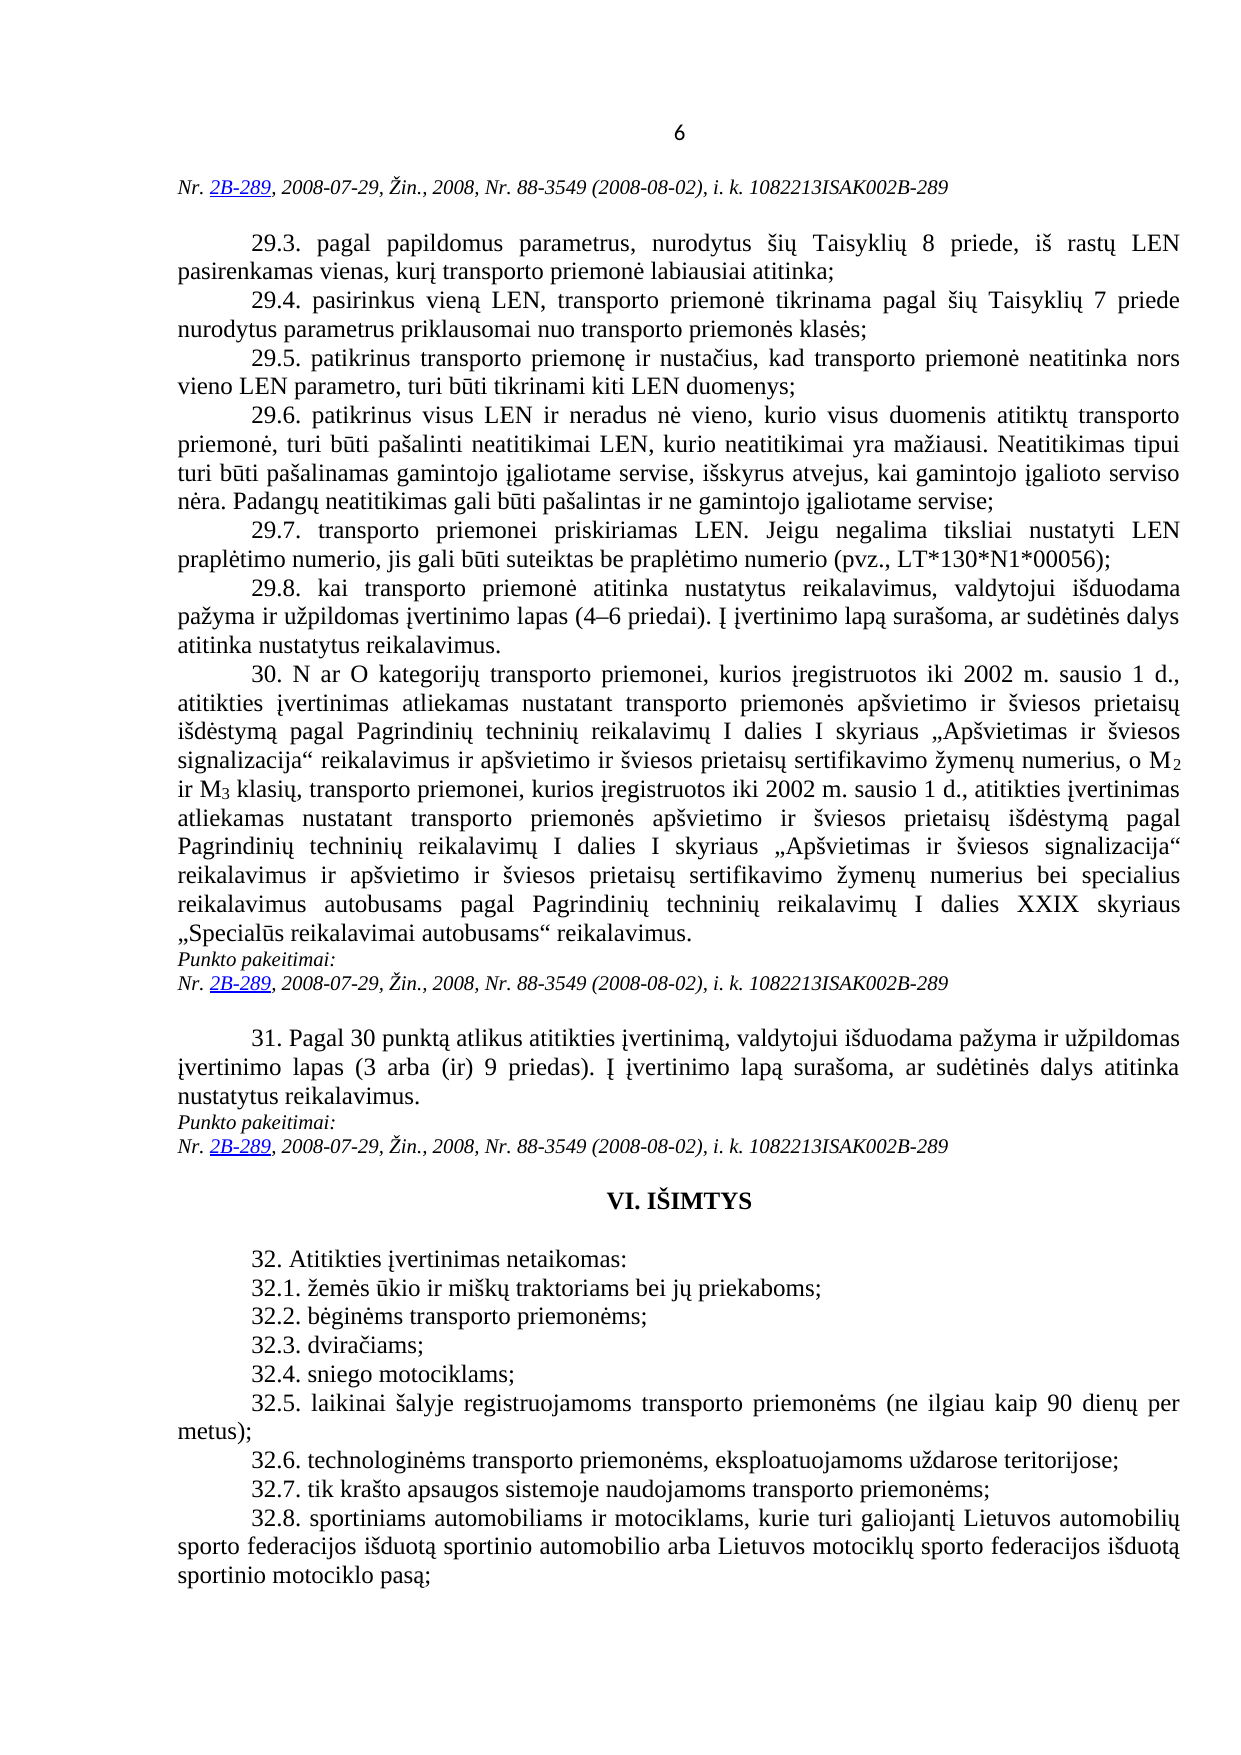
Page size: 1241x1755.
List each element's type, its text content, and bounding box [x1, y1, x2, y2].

text 32. Atitikties įvertinimas netaikomas: [177, 1244, 1181, 1273]
text Nr. 2B-289, 2008-07-29, Žin., 2008, Nr. 88-3549 (2008-08-02), i. k. 1082213ISAK002B-289 [177, 1134, 1181, 1158]
text 32.1. žemės ūkio ir miškų traktoriams bei jų priekaboms; [177, 1273, 1181, 1301]
text 29.5. patikrinus transporto priemonę ir nustačius, kad transporto priemonė neatitinka nors vieno LEN parametro, turi būti tikrinami kiti LEN duomenys; [177, 343, 1181, 400]
text 32.4. sniego motociklams; [177, 1359, 1181, 1388]
text 30. N ar O kategorijų transporto priemonei, kurios įregistruotos iki 2002 m. sausio 1 d., atitikties įvertinimas atliekamas nustatant transporto priemonės apšvietimo ir šviesos prietaisų išdėstymą pagal Pagrindinių techninių reikalavimų I dalies I skyriaus „Apšvietimas ir šviesos signalizacija“ reikalavimus ir apšvietimo ir šviesos prietaisų sertifikavimo žymenų numerius, o M2 ir M3 klasių, transporto priemonei, kurios įregistruotos iki 2002 m. sausio 1 d., atitikties įvertinimas atliekamas nustatant transporto priemonės apšvietimo ir šviesos prietaisų išdėstymą pagal Pagrindinių techninių reikalavimų I dalies I skyriaus „Apšvietimas ir šviesos signalizacija“ reikalavimus ir apšvietimo ir šviesos prietaisų sertifikavimo žymenų numerius bei specialius reikalavimus autobusams pagal Pagrindinių techninių reikalavimų I dalies XXIX skyriaus „Specialūs reikalavimai autobusams“ reikalavimus. [177, 659, 1181, 946]
text 32.2. bėginėms transporto priemonėms; [177, 1301, 1181, 1330]
text 32.8. sportiniams automobiliams ir motociklams, kurie turi galiojantį Lietuvos automobilių sporto federacijos išduotą sportinio automobilio arba Lietuvos motociklų sporto federacijos išduotą sportinio motociklo pasą; [177, 1503, 1181, 1589]
text Nr. 2B-289, 2008-07-29, Žin., 2008, Nr. 88-3549 (2008-08-02), i. k. 1082213ISAK002B-289 [177, 971, 1181, 994]
text 29.8. kai transporto priemonė atitinka nustatytus reikalavimus, valdytojui išduodama pažyma ir užpildomas įvertinimo lapas (4–6 priedai). Į įvertinimo lapą surašoma, ar sudėtinės dalys atitinka nustatytus reikalavimus. [177, 573, 1181, 659]
text 32.7. tik krašto apsaugos sistemoje naudojamoms transporto priemonėms; [177, 1474, 1181, 1503]
text VI. IŠIMTYS [177, 1186, 1181, 1215]
text Punkto pakeitimai: [177, 946, 1181, 971]
text Punkto pakeitimai: [177, 1109, 1181, 1134]
text 29.3. pagal papildomus parametrus, nurodytus šių Taisyklių 8 priede, iš rastų LEN pasirenkamas vienas, kurį transporto priemonė labiausiai atitinka; [177, 228, 1181, 285]
text 32.3. dviračiams; [177, 1330, 1181, 1359]
text 29.4. pasirinkus vieną LEN, transporto priemonė tikrinama pagal šių Taisyklių 7 priede nurodytus parametrus priklausomai nuo transporto priemonės klasės; [177, 285, 1181, 343]
text 29.7. transporto priemonei priskiriamas LEN. Jeigu negalima tiksliai nustatyti LEN praplėtimo numerio, jis gali būti suteiktas be praplėtimo numerio (pvz., LT*130*N1*00056); [177, 515, 1181, 573]
text Nr. 2B-289, 2008-07-29, Žin., 2008, Nr. 88-3549 (2008-08-02), i. k. 1082213ISAK002B-289 [177, 175, 1181, 199]
text 32.6. technologinėms transporto priemonėms, eksploatuojamoms uždarose teritorijose; [177, 1445, 1181, 1474]
text 32.5. laikinai šalyje registruojamoms transporto priemonėms (ne ilgiau kaip 90 dienų per metus); [177, 1388, 1181, 1445]
text 31. Pagal 30 punktą atlikus atitikties įvertinimą, valdytojui išduodama pažyma ir užpildomas įvertinimo lapas (3 arba (ir) 9 priedas). Į įvertinimo lapą surašoma, ar sudėtinės dalys atitinka nustatytus reikalavimus. [177, 1023, 1181, 1109]
text 29.6. patikrinus visus LEN ir neradus nė vieno, kurio visus duomenis atitiktų transporto priemonė, turi būti pašalinti neatitikimai LEN, kurio neatitikimai yra mažiausi. Neatitikimas tipui turi būti pašalinamas gamintojo įgaliotame servise, išskyrus atvejus, kai gamintojo įgalioto serviso nėra. Padangų neatitikimas gali būti pašalintas ir ne gamintojo įgaliotame servise; [177, 400, 1181, 515]
